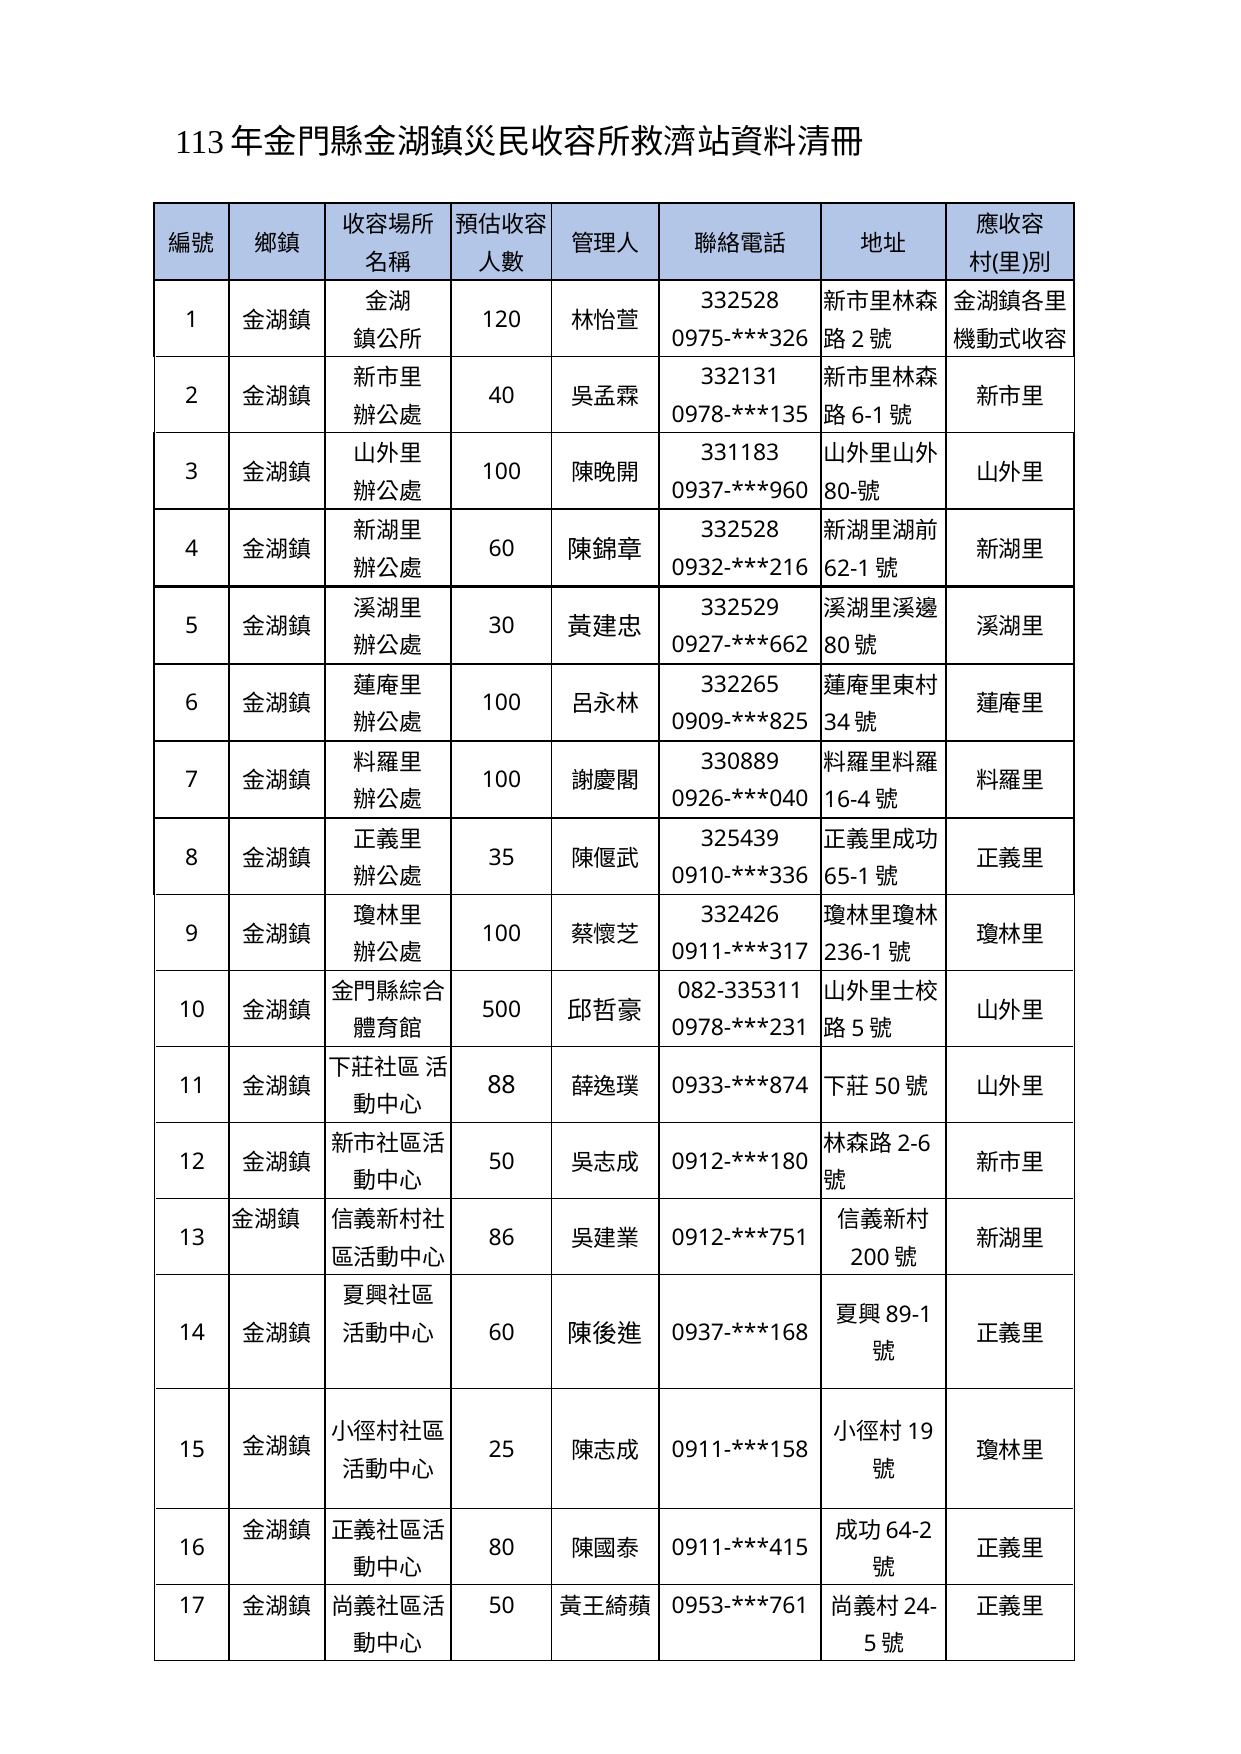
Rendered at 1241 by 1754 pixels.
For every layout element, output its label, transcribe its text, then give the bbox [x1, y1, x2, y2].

table_cell 3 [155, 433, 228, 508]
table_cell 金湖鎮 [230, 819, 324, 894]
table_cell 新湖里 [947, 510, 1073, 585]
table_cell 吳志成 [552, 1123, 658, 1198]
table_cell 082-335311 0978-***231 [660, 971, 820, 1046]
table_cell 金湖鎮 [230, 1275, 324, 1387]
table_cell 15 [155, 1389, 228, 1508]
table_cell 黃建忠 [552, 588, 658, 662]
table_cell 金湖鎮 [230, 1047, 324, 1122]
table_cell 瓊林里 [947, 895, 1074, 970]
table_cell 1 [155, 281, 228, 356]
table_cell 金湖鎮 [230, 665, 324, 739]
table_cell 正義里 [947, 819, 1073, 894]
table_cell 山外里山外80-號 [822, 433, 945, 508]
table_cell 332131 0978-***135 [660, 357, 820, 432]
table_cell 330889 0926-***040 [660, 742, 820, 817]
table_cell 30 [452, 588, 551, 662]
table_cell 新湖里湖前62-1號 [822, 510, 945, 585]
table_cell 山外里 辦公處 [326, 433, 450, 508]
table_cell 88 [452, 1047, 551, 1122]
table_cell 瓊林里 [947, 1388, 1074, 1508]
table_cell 10 [155, 971, 228, 1046]
table_cell 60 [452, 1275, 551, 1387]
table_cell 金門縣綜合體育館 [326, 971, 450, 1046]
table_cell 信義新村200號 [822, 1199, 945, 1274]
table_cell 金湖鎮 [230, 742, 324, 817]
table_cell 332528 0975-***326 [660, 281, 820, 356]
table_cell 50 [452, 1123, 551, 1198]
table_header 應收容 村(里)別 [947, 204, 1073, 279]
table_cell 邱哲豪 [552, 971, 658, 1046]
table_cell 新湖里 [947, 1198, 1074, 1274]
table_cell 331183 0937-***960 [660, 433, 820, 508]
table_header 鄉鎮 [230, 204, 324, 279]
table_cell 金湖鎮 [230, 510, 324, 585]
table_cell 332265 0909-***825 [660, 665, 820, 739]
table_cell 金湖鎮 [230, 1585, 324, 1660]
table_cell 料羅里料羅16-4號 [822, 742, 945, 817]
table_cell 蓮庵里東村34號 [822, 665, 945, 739]
table_cell 正義里 [947, 1274, 1074, 1387]
table_cell 17 [155, 1585, 228, 1660]
table_header 地址 [822, 204, 945, 279]
table_cell 山外里 [947, 1046, 1074, 1122]
table_cell 金湖鎮 [230, 357, 324, 432]
table_cell 金湖鎮 [230, 1123, 324, 1198]
table_cell 金湖鎮 [230, 971, 324, 1046]
table_cell 金湖 鎮公所 [326, 281, 450, 356]
table_cell 山外里 [947, 970, 1074, 1046]
table_cell 蔡懷芝 [552, 895, 658, 970]
table_cell 0933-***874 [660, 1047, 820, 1122]
table_cell 0953-***761 [660, 1585, 820, 1660]
table_cell 蓮庵里 [947, 665, 1073, 739]
table_cell 11 [155, 1047, 228, 1122]
table_header 聯絡電話 [660, 204, 820, 279]
table_cell 60 [452, 510, 551, 585]
table_cell 0937-***168 [660, 1275, 820, 1387]
table_cell 40 [452, 357, 551, 432]
table_cell 120 [452, 281, 551, 356]
table_cell 新湖里 辦公處 [326, 510, 450, 585]
table_cell 13 [155, 1199, 228, 1274]
table_cell 0912-***751 [660, 1199, 820, 1274]
table_cell 6 [155, 665, 228, 739]
table_cell 4 [155, 510, 228, 585]
table_cell 0911-***158 [660, 1389, 820, 1508]
table_cell 料羅里 [947, 742, 1073, 817]
table_header 管理人 [552, 204, 658, 279]
table_cell 325439 0910-***336 [660, 819, 820, 894]
table_cell 0911-***415 [660, 1509, 820, 1584]
table_cell 新市里 [947, 357, 1074, 432]
table_cell 金湖鎮 [230, 895, 324, 970]
table_cell 溪湖里 [947, 588, 1073, 662]
table_cell 金湖鎮 [230, 588, 324, 662]
table_cell 黃王綺蘋 [552, 1585, 658, 1660]
table_cell 80 [452, 1509, 551, 1584]
table_cell 新市社區活動中心 [326, 1123, 450, 1198]
table_cell 9 [155, 895, 228, 970]
table_cell 86 [452, 1199, 551, 1274]
table_cell 下莊社區 活動中心 [326, 1047, 450, 1122]
table_cell 金湖鎮各里機動式收容 [947, 281, 1073, 356]
table_cell 瓊林里 辦公處 [326, 895, 450, 970]
table_cell 100 [452, 895, 551, 970]
table_cell 陳晚開 [552, 433, 658, 508]
table_cell 夏興社區 活動中心 [326, 1275, 450, 1387]
table_cell 正義里 辦公處 [326, 819, 450, 894]
table_cell 金湖鎮 [230, 281, 324, 356]
table_cell 332426 0911-***317 [660, 895, 820, 970]
table_cell 料羅里 辦公處 [326, 742, 450, 817]
table_cell 5 [155, 588, 228, 662]
table_cell 成功64-2號 [822, 1509, 945, 1584]
table_cell 500 [452, 971, 551, 1046]
table_cell 50 [452, 1585, 551, 1660]
table_cell 正義里 [947, 1508, 1074, 1584]
table_cell 蓮庵里 辦公處 [326, 665, 450, 739]
table_cell 夏興89-1號 [822, 1275, 945, 1387]
table_cell 332528 0932-***216 [660, 510, 820, 585]
table_cell 瓊林里瓊林236-1號 [822, 895, 945, 970]
table_cell 陳志成 [552, 1389, 658, 1508]
table_cell 25 [452, 1389, 551, 1508]
table_cell 12 [155, 1123, 228, 1198]
table_cell 35 [452, 819, 551, 894]
table_cell 小徑村社區活動中心 [326, 1389, 450, 1508]
table_cell 山外里士校路5號 [822, 971, 945, 1046]
table_cell 金湖鎮 [230, 433, 324, 508]
table_cell 陳國泰 [552, 1509, 658, 1584]
table_cell 尚義村24-5號 [822, 1585, 945, 1660]
table_cell 332529 0927-***662 [660, 588, 820, 662]
table_cell 信義新村社區活動中心 [326, 1199, 450, 1274]
table_cell 100 [452, 433, 551, 508]
table_cell 尚義社區活動中心 [326, 1585, 450, 1660]
table_cell 呂永林 [552, 665, 658, 739]
table_cell 謝慶閣 [552, 742, 658, 817]
table_header 收容場所 名稱 [326, 204, 450, 279]
table_cell 小徑村19號 [822, 1389, 945, 1508]
table_cell 正義里成功65-1號 [822, 819, 945, 894]
table_cell 14 [155, 1275, 228, 1387]
table_cell 新市里林森路2號 [822, 281, 945, 356]
table_cell 0912-***180 [660, 1123, 820, 1198]
table_cell 林森路2-6號 [822, 1123, 945, 1198]
table_cell 陳後進 [552, 1275, 658, 1387]
table_header 預估收容人數 [452, 204, 551, 279]
table_cell 新市里林森路6-1號 [822, 357, 945, 432]
table_cell 100 [452, 665, 551, 739]
table_cell 新市里 [947, 1122, 1074, 1198]
table_cell 7 [155, 742, 228, 817]
table_cell 山外里 [947, 433, 1073, 508]
table_cell 新市里 辦公處 [326, 357, 450, 432]
table_cell 溪湖里溪邊80號 [822, 588, 945, 662]
table_cell 吳孟霖 [552, 357, 658, 432]
table_cell 下莊50號 [822, 1047, 945, 1122]
table_cell 林怡萱 [552, 281, 658, 356]
text 113年金門縣金湖鎮災民收容所救濟站資料清冊 [75, 102, 1165, 177]
table_cell 陳偃武 [552, 819, 658, 894]
table_cell 2 [155, 357, 228, 432]
table_cell 8 [155, 819, 228, 894]
table_cell 100 [452, 742, 551, 817]
table_cell 陳錦章 [552, 510, 658, 585]
table_cell 吳建業 [552, 1199, 658, 1274]
table_cell 正義里 [947, 1584, 1074, 1660]
table_cell 正義社區活動中心 [326, 1509, 450, 1584]
table_cell 溪湖里 辦公處 [326, 588, 450, 662]
table_cell 金湖鎮 [230, 1389, 324, 1508]
table_cell 金湖鎮 [230, 1509, 324, 1584]
table_cell 薛逸璞 [552, 1047, 658, 1122]
table_cell 16 [155, 1509, 228, 1584]
table_cell 金湖鎮 [230, 1199, 324, 1274]
table_header 編號 [155, 204, 228, 279]
